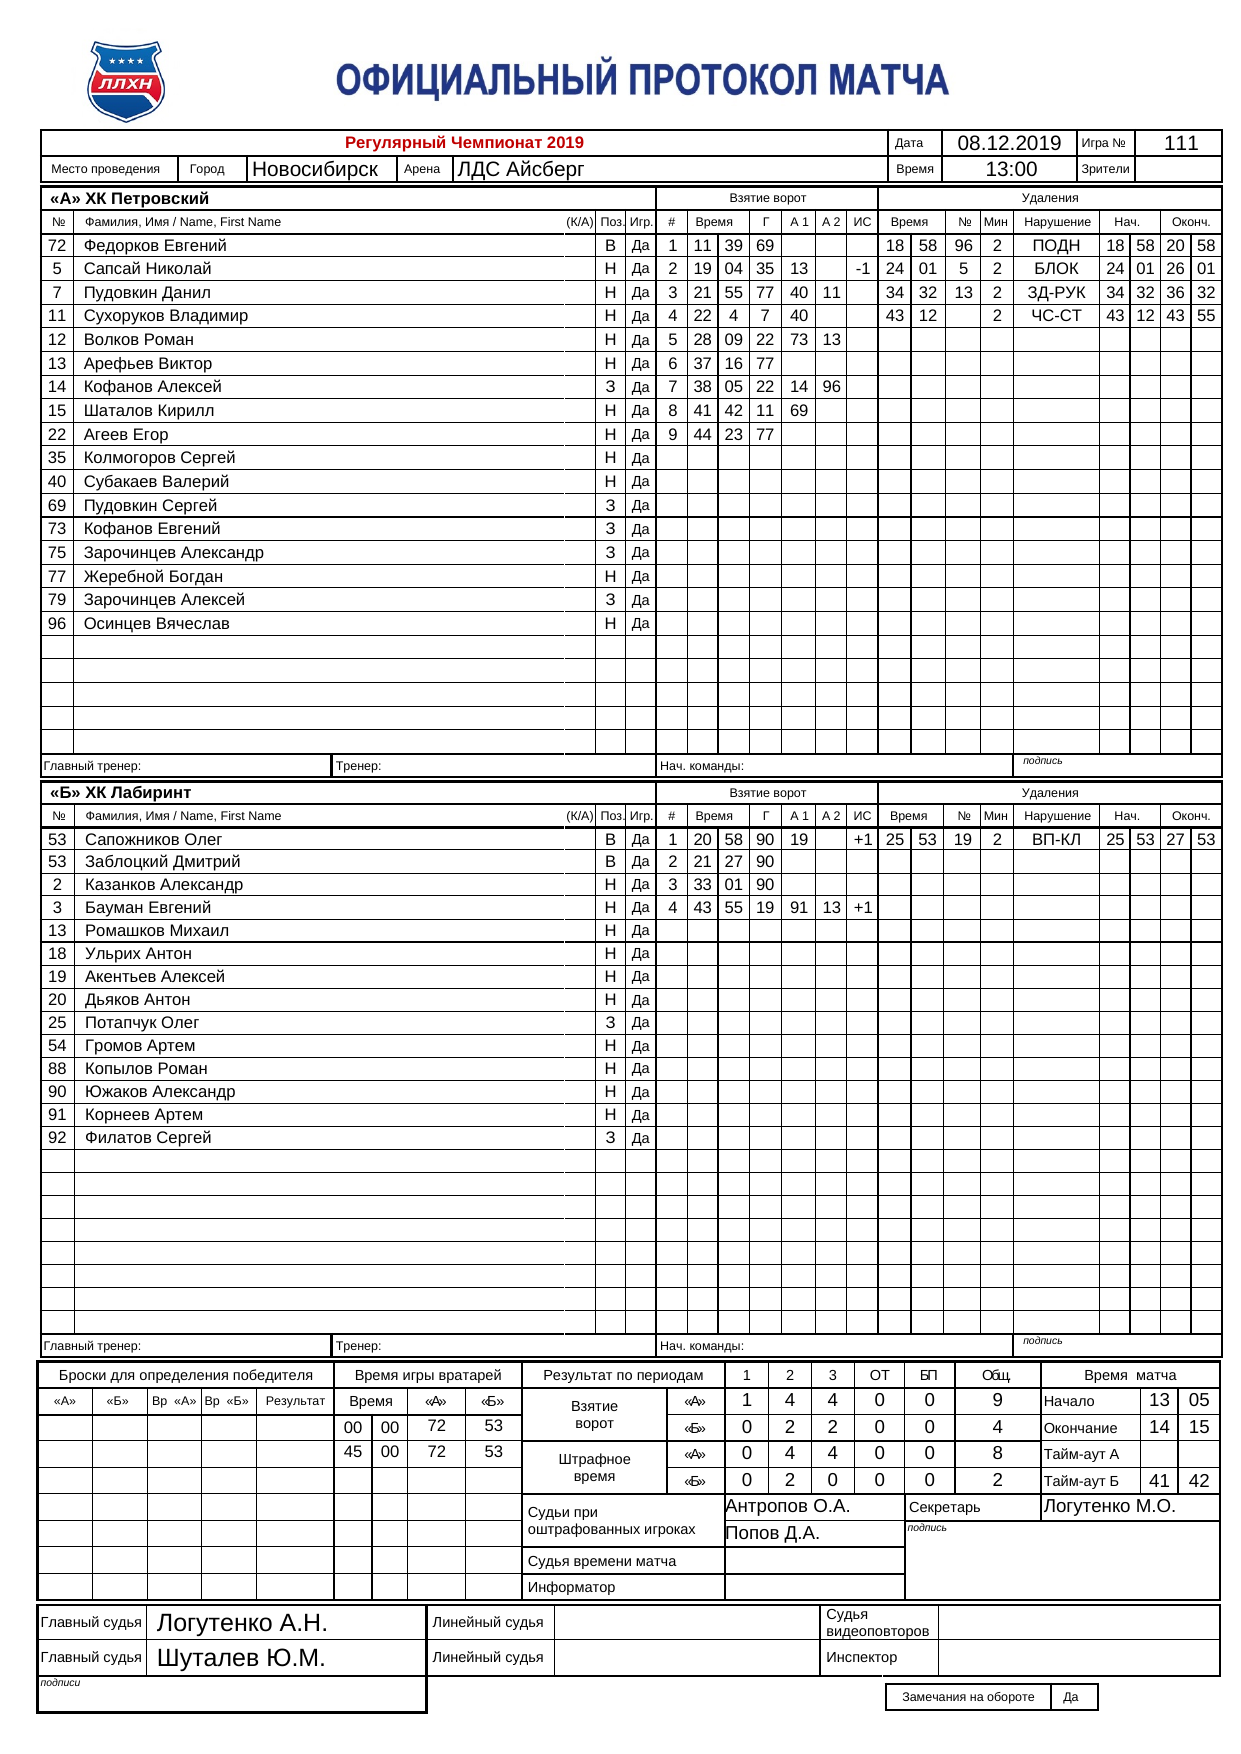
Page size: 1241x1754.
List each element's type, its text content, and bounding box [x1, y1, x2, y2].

table_cell [565, 1219, 595, 1241]
table_cell 5 [42, 257, 73, 280]
table_cell [879, 328, 910, 351]
table_cell 4 [812, 1389, 854, 1413]
table_cell А 2 [816, 211, 846, 233]
table_header Взятие ворот [657, 783, 877, 803]
table_cell [912, 494, 945, 516]
table_cell [1161, 707, 1190, 729]
table_cell [816, 235, 846, 256]
table_cell 0 [726, 1442, 768, 1467]
table_cell [1131, 494, 1160, 516]
table_cell А 2 [816, 805, 846, 826]
table_cell [1100, 966, 1129, 987]
table_cell 77 [750, 281, 781, 303]
table_cell [565, 541, 595, 564]
table_cell [1014, 1265, 1099, 1287]
table_cell [148, 1547, 201, 1573]
table_cell [688, 1012, 717, 1033]
table_cell [1131, 588, 1160, 611]
table_cell Да [626, 423, 655, 445]
table_cell Фамилия, Имя / Name, First Name [75, 805, 565, 826]
table_cell Штрафное время [523, 1442, 666, 1493]
table_cell [688, 541, 717, 564]
table_cell [565, 1311, 595, 1333]
table_cell [944, 1311, 980, 1333]
table_cell 4 [769, 1389, 811, 1413]
table_cell 53 [1192, 829, 1221, 849]
table_cell [816, 257, 846, 280]
table_cell [981, 494, 1013, 516]
table_cell 0 [726, 1415, 768, 1440]
table_cell Время [889, 157, 941, 181]
table_cell [335, 1468, 371, 1493]
table_cell [1161, 874, 1190, 895]
table_cell [688, 1081, 717, 1103]
table_cell [1161, 1150, 1190, 1172]
table_cell [750, 612, 781, 634]
table_cell [1014, 896, 1099, 918]
table_cell [688, 1242, 717, 1264]
table_cell Н [596, 305, 625, 327]
table_cell [335, 1547, 371, 1573]
table_cell 13:00 [943, 157, 1076, 181]
table_cell [688, 707, 717, 729]
table_cell [565, 565, 595, 587]
table_cell [1100, 1104, 1129, 1126]
table_cell 55 [1192, 305, 1221, 327]
table_cell З [596, 588, 625, 611]
table_cell [944, 1196, 980, 1218]
table_cell [1100, 565, 1129, 587]
table_cell [944, 943, 980, 964]
table_cell Н [596, 565, 625, 587]
table_cell [565, 920, 595, 941]
table_cell [408, 1494, 465, 1520]
table_cell Нач. [1100, 805, 1160, 826]
table_cell [847, 730, 877, 753]
table_cell [688, 1104, 717, 1126]
table_cell [750, 1311, 781, 1333]
table_cell Н [596, 257, 625, 280]
table_cell [750, 966, 781, 987]
table_cell [1014, 328, 1099, 351]
table_cell [657, 1242, 687, 1264]
table_cell [750, 1058, 781, 1079]
table_cell [1161, 612, 1190, 634]
table_cell [981, 328, 1013, 351]
table_cell Да [626, 281, 655, 303]
table_cell [1192, 730, 1221, 753]
table_cell [1161, 1012, 1190, 1033]
table_cell [626, 1173, 655, 1195]
table_cell [408, 1468, 465, 1493]
table_cell Да [626, 920, 655, 941]
table_cell 21 [688, 281, 717, 303]
table_cell [657, 943, 687, 964]
table_cell [719, 943, 749, 964]
table_cell [1161, 518, 1190, 540]
table_cell [981, 874, 1013, 895]
table_cell [847, 423, 877, 445]
table_cell [565, 446, 595, 469]
table_cell [750, 518, 781, 540]
table_cell 69 [782, 399, 815, 422]
table_cell [944, 1288, 980, 1310]
table_cell Да [626, 541, 655, 564]
table_cell [1131, 565, 1160, 587]
table_cell Да [626, 565, 655, 587]
table_cell подписи [39, 1677, 425, 1711]
table_cell 91 [42, 1104, 74, 1126]
table_cell [944, 1127, 980, 1149]
table_cell [1131, 1242, 1160, 1264]
table_cell [1192, 966, 1221, 987]
table_cell [750, 1219, 781, 1241]
table_cell 11 [816, 281, 846, 303]
table_cell [688, 1311, 717, 1333]
table_cell З [596, 518, 625, 540]
table_cell 01 [1192, 257, 1221, 280]
table_cell Пудовкин Сергей [74, 494, 564, 516]
table_cell [596, 1219, 625, 1241]
table_cell [148, 1441, 201, 1467]
table_cell [912, 1127, 943, 1149]
table_cell Да [626, 1035, 655, 1057]
table_cell [912, 1219, 943, 1241]
table_cell 42 [1179, 1468, 1219, 1493]
table_cell [148, 1521, 201, 1546]
table_cell [847, 235, 877, 256]
table_cell [688, 1219, 717, 1241]
table_cell [912, 1035, 943, 1057]
table_cell [626, 1242, 655, 1264]
table_cell [879, 1127, 910, 1149]
table_cell З [596, 494, 625, 516]
table_cell [1192, 1012, 1221, 1033]
table_cell [1100, 612, 1129, 634]
table_cell [1100, 874, 1129, 895]
table_cell З [596, 541, 625, 564]
table_cell [565, 1242, 595, 1264]
table_cell [657, 612, 687, 634]
table_cell [847, 966, 877, 987]
table_cell [782, 612, 815, 634]
table_cell Логутенко М.О. [1042, 1495, 1219, 1520]
table_cell [202, 1547, 256, 1573]
table_cell [719, 494, 749, 516]
table_cell [912, 446, 945, 469]
table_cell [719, 730, 749, 753]
table_cell [1100, 352, 1129, 374]
table_cell [1161, 1196, 1190, 1218]
table_cell [944, 896, 980, 918]
table_cell [981, 636, 1013, 658]
table_cell [912, 518, 945, 540]
table_cell 73 [782, 328, 815, 351]
table_cell [1131, 1012, 1160, 1033]
table_cell 18 [1100, 235, 1129, 256]
table_cell [466, 1494, 521, 1520]
table_cell [42, 1196, 74, 1218]
table_cell [816, 636, 846, 658]
table_cell [847, 494, 877, 516]
table_cell З [596, 376, 625, 398]
table_cell [1014, 1081, 1099, 1103]
table_cell [657, 446, 687, 469]
table_cell Мин [981, 211, 1013, 233]
table_cell [1131, 1081, 1160, 1103]
table_cell подпись [1014, 755, 1221, 776]
table_cell [39, 1521, 92, 1546]
table_cell [912, 541, 945, 564]
table_cell 40 [782, 281, 815, 303]
table_cell [847, 1288, 877, 1310]
table_cell [257, 1416, 333, 1440]
table_cell 5 [946, 257, 980, 280]
table_cell 0 [905, 1389, 954, 1413]
table_cell Да [626, 1127, 655, 1149]
table_cell Южаков Александр [75, 1081, 564, 1103]
table_cell [596, 1173, 625, 1195]
table_cell [688, 1173, 717, 1195]
table_cell [719, 989, 749, 1011]
table_cell [1014, 1150, 1099, 1172]
table_cell [879, 1265, 910, 1287]
table_cell 0 [855, 1468, 904, 1493]
table_header Общ. [956, 1363, 1040, 1387]
table_cell Судьи при оштрафованных игроках [523, 1495, 724, 1546]
table_cell 34 [879, 281, 910, 303]
table_cell [257, 1521, 333, 1546]
table_cell [657, 1311, 687, 1333]
table_cell № [42, 211, 73, 233]
table_cell Судья времени матча [523, 1548, 724, 1573]
table_cell [1192, 612, 1221, 634]
table_cell [816, 1265, 846, 1287]
table_cell [879, 1081, 910, 1103]
table_cell [847, 920, 877, 941]
table_cell [1100, 1219, 1129, 1241]
table_cell 12 [1131, 305, 1160, 327]
table_cell [1014, 707, 1099, 729]
table_cell [981, 1058, 1013, 1079]
table_cell 6 [657, 352, 687, 374]
table_cell [596, 659, 625, 682]
table_cell [1100, 541, 1129, 564]
table_cell [946, 494, 980, 516]
table_cell [202, 1574, 256, 1599]
table_cell Оконч. [1161, 805, 1221, 826]
table_cell [1192, 850, 1221, 872]
table_cell [879, 423, 910, 445]
table_cell [782, 1311, 815, 1333]
table_cell [1014, 1012, 1099, 1033]
table_cell [373, 1468, 407, 1493]
table_cell [42, 659, 73, 682]
table_cell [565, 281, 595, 303]
table_cell 13 [42, 920, 74, 941]
table_cell [1192, 588, 1221, 611]
table_cell [335, 1574, 371, 1599]
table_cell 96 [946, 235, 980, 256]
table_cell Город [179, 157, 246, 181]
table_cell [657, 683, 687, 706]
table_cell [719, 588, 749, 611]
table_cell [981, 612, 1013, 634]
table_header Да [1052, 1685, 1097, 1709]
table_cell [816, 874, 846, 895]
table_cell 5 [657, 328, 687, 351]
table_cell [257, 1441, 333, 1467]
table_cell 3 [42, 896, 74, 918]
table_cell [847, 874, 877, 895]
table_cell [565, 494, 595, 516]
table_cell [1014, 850, 1099, 872]
table_cell [879, 707, 910, 729]
table_cell [565, 707, 595, 729]
table_cell [944, 1058, 980, 1079]
table_cell 2 [981, 235, 1013, 256]
table_cell 20 [688, 829, 717, 849]
table_cell [75, 1173, 564, 1195]
table_cell [1161, 1104, 1190, 1126]
table_cell [657, 1288, 687, 1310]
table_cell [816, 1311, 846, 1333]
table_cell [565, 1265, 595, 1287]
table_cell 55 [719, 896, 749, 918]
table_cell [1131, 943, 1160, 964]
table_cell Ульрих Антон [75, 943, 564, 964]
table_cell 05 [719, 376, 749, 398]
table_cell [719, 1288, 749, 1310]
table_cell [1161, 470, 1190, 493]
table_cell [912, 659, 945, 682]
table_cell [1179, 1441, 1219, 1467]
table_cell [148, 1494, 201, 1520]
table_cell [75, 1288, 564, 1310]
table_cell [816, 423, 846, 445]
table_cell [750, 588, 781, 611]
table_cell Да [626, 1104, 655, 1126]
table_cell Нач. команды: [657, 1335, 1012, 1356]
table_cell [782, 920, 815, 941]
table_cell [688, 588, 717, 611]
table_cell [1192, 683, 1221, 706]
table_cell [847, 1035, 877, 1057]
table_cell [565, 305, 595, 327]
table_cell 2 [42, 874, 74, 895]
table_cell [596, 730, 625, 753]
table_cell [847, 1265, 877, 1287]
table_cell [879, 541, 910, 564]
table_cell Волков Роман [74, 328, 564, 351]
table_cell [944, 874, 980, 895]
table_cell [565, 588, 595, 611]
table_cell [719, 707, 749, 729]
table_cell [39, 1416, 92, 1440]
table_cell [782, 850, 815, 872]
table_cell [816, 683, 846, 706]
table_cell [816, 707, 846, 729]
table_cell [1100, 1150, 1129, 1172]
table_cell [719, 1265, 749, 1287]
table_cell [688, 1288, 717, 1310]
table_cell [782, 1173, 815, 1195]
table_cell [912, 1104, 943, 1126]
table_cell 20 [42, 989, 74, 1011]
table_cell Время [688, 805, 749, 826]
table_cell [750, 446, 781, 469]
table_cell [946, 683, 980, 706]
table_cell 7 [750, 305, 781, 327]
table_cell [816, 1242, 846, 1264]
table_cell [719, 470, 749, 493]
table_cell 58 [719, 829, 749, 849]
table_cell [847, 1012, 877, 1033]
table_cell 16 [719, 352, 749, 374]
table_cell подпись [906, 1522, 1219, 1599]
table_cell [1100, 943, 1129, 964]
table_cell В [596, 850, 625, 872]
table_cell [657, 470, 687, 493]
table_cell [1100, 1012, 1129, 1033]
table_cell А 1 [782, 211, 815, 233]
table_cell Субакаев Валерий [74, 470, 564, 493]
table_cell [879, 874, 910, 895]
table_cell [816, 399, 846, 422]
table_cell [1014, 1242, 1099, 1264]
table_cell [944, 989, 980, 1011]
table_cell [912, 1242, 943, 1264]
table_cell 58 [1131, 235, 1160, 256]
table_cell Да [626, 446, 655, 469]
table_cell [1161, 943, 1190, 964]
table_cell [816, 966, 846, 987]
table_cell 0 [855, 1415, 904, 1440]
table_cell [1100, 920, 1129, 941]
table_cell -1 [847, 257, 877, 280]
table_cell [879, 943, 910, 964]
table_cell [42, 1173, 74, 1195]
table_cell [373, 1521, 407, 1546]
table_cell [981, 1104, 1013, 1126]
table_cell [565, 829, 595, 849]
table_cell [565, 659, 595, 682]
table_cell [257, 1494, 333, 1520]
table_cell Да [626, 257, 655, 280]
table_cell [1161, 565, 1190, 587]
table_cell [688, 494, 717, 516]
table_cell [782, 989, 815, 1011]
table_cell [816, 1104, 846, 1126]
table_cell [750, 730, 781, 753]
table_cell [847, 943, 877, 964]
table_cell [981, 352, 1013, 374]
table_cell [847, 588, 877, 611]
table_cell [75, 1196, 564, 1218]
table_cell [750, 659, 781, 682]
table_cell [981, 1081, 1013, 1103]
table_cell [373, 1494, 407, 1520]
table_cell [981, 1196, 1013, 1218]
table_cell [782, 352, 815, 374]
table_cell [1100, 636, 1129, 658]
table_cell Дьяков Антон [75, 989, 564, 1011]
table_cell (К/А) [565, 211, 595, 233]
table_cell [1192, 1311, 1221, 1333]
table_cell [719, 1196, 749, 1218]
table_cell [466, 1547, 521, 1573]
table_cell [782, 966, 815, 987]
table_cell 38 [688, 376, 717, 398]
table_cell 00 [335, 1416, 371, 1440]
table_cell Н [596, 874, 625, 895]
table_cell [39, 1574, 92, 1599]
table_cell [1100, 470, 1129, 493]
table_cell [816, 850, 846, 872]
table_cell [912, 1150, 943, 1172]
table_cell Н [596, 989, 625, 1011]
table_cell [879, 1012, 910, 1033]
table_cell [946, 588, 980, 611]
table_cell [981, 943, 1013, 964]
table_cell [816, 612, 846, 634]
table_cell [428, 1677, 882, 1711]
table_cell [750, 470, 781, 493]
table_cell [750, 1265, 781, 1287]
table_cell [879, 1035, 910, 1057]
table_cell [847, 1311, 877, 1333]
table_cell [847, 989, 877, 1011]
table_cell [847, 352, 877, 374]
table_cell Да [626, 588, 655, 611]
table_cell [912, 588, 945, 611]
table_cell [879, 1242, 910, 1264]
table_cell Время [879, 805, 943, 826]
table_cell [657, 1012, 687, 1033]
table_cell [565, 1012, 595, 1033]
table_cell Мин [981, 805, 1013, 826]
table_cell Н [596, 352, 625, 374]
table_cell [719, 966, 749, 987]
table_cell [1161, 1288, 1190, 1310]
table_cell [944, 1150, 980, 1172]
table_header «А» ХК Петровский [42, 188, 655, 209]
table_cell [782, 588, 815, 611]
table_cell [719, 1127, 749, 1149]
table_cell [1161, 1127, 1190, 1149]
table_cell [816, 565, 846, 587]
table_cell [1192, 1104, 1221, 1126]
table_cell Да [626, 235, 655, 256]
table_cell [782, 1265, 815, 1287]
table_cell [782, 1081, 815, 1103]
table_cell [1100, 328, 1129, 351]
table_cell [1100, 518, 1129, 540]
table_cell [719, 612, 749, 634]
table_cell Антропов О.А. [726, 1495, 904, 1520]
table_cell [148, 1416, 201, 1440]
table_cell [74, 636, 564, 658]
table_cell Да [626, 399, 655, 422]
table_cell Время [688, 211, 749, 233]
table_cell 01 [719, 874, 749, 895]
table_cell [1131, 989, 1160, 1011]
table_cell Новосибирск [248, 157, 396, 181]
table_cell [944, 1242, 980, 1264]
table_cell Зарочинцев Александр [74, 541, 564, 564]
table_cell В [596, 235, 625, 256]
table_cell Н [596, 328, 625, 351]
table_cell Громов Артем [75, 1035, 564, 1057]
table_cell [750, 1242, 781, 1264]
table_cell [657, 730, 687, 753]
table_cell подпись [1014, 1335, 1221, 1356]
table_cell [42, 636, 73, 658]
table_cell Н [596, 446, 625, 469]
table_cell [847, 1242, 877, 1264]
table_cell [847, 305, 877, 327]
table_cell [912, 989, 943, 1011]
table_cell [981, 1311, 1013, 1333]
table_cell 15 [1179, 1415, 1219, 1440]
table_cell [782, 1242, 815, 1264]
table_cell Сапсай Николай [74, 257, 564, 280]
table_cell 13 [816, 896, 846, 918]
table_cell [565, 257, 595, 280]
table_cell [912, 1265, 943, 1287]
table_cell [1131, 1265, 1160, 1287]
table_cell [373, 1574, 407, 1599]
table_cell Н [596, 1035, 625, 1057]
table_cell [1100, 399, 1129, 422]
table_cell [782, 730, 815, 753]
table_cell Да [626, 896, 655, 918]
table_cell [596, 636, 625, 658]
table_cell 90 [750, 874, 781, 895]
table_cell [750, 1081, 781, 1103]
table_cell [688, 1058, 717, 1079]
table_cell 53 [466, 1441, 521, 1467]
table_cell 43 [879, 305, 910, 327]
table_cell [981, 541, 1013, 564]
table_cell Да [626, 305, 655, 327]
table_cell [816, 1173, 846, 1195]
table_cell [939, 1640, 1219, 1675]
table_cell [688, 518, 717, 540]
table_cell [1192, 874, 1221, 895]
table_cell 21 [688, 850, 717, 872]
table_cell 0 [905, 1415, 954, 1440]
table_cell [1131, 1035, 1160, 1057]
table_header 3 [812, 1363, 854, 1387]
table_cell [1161, 659, 1190, 682]
table_cell [1131, 1173, 1160, 1195]
table_cell [565, 683, 595, 706]
table_cell Казанков Александр [75, 874, 564, 895]
table_cell [1100, 707, 1129, 729]
table_cell Начало [1042, 1389, 1140, 1413]
table_cell 28 [688, 328, 717, 351]
table_cell [750, 494, 781, 516]
table_cell [946, 305, 980, 327]
table_cell 25 [879, 829, 910, 849]
table_header Удаления [879, 783, 1221, 803]
table_header Дата [889, 131, 941, 155]
table_cell [883, 1677, 1220, 1681]
table_cell 2 [981, 281, 1013, 303]
table_cell Тайм-аут Б [1042, 1468, 1140, 1493]
table_cell [726, 1548, 904, 1573]
table_cell [981, 470, 1013, 493]
table_cell [944, 1219, 980, 1241]
table_cell Взятие ворот [523, 1389, 666, 1440]
table_cell [981, 966, 1013, 987]
table_cell [847, 399, 877, 422]
table_cell [1192, 352, 1221, 374]
table_cell [1131, 399, 1160, 422]
table_cell [879, 470, 910, 493]
table_cell [1131, 636, 1160, 658]
table_cell [719, 1012, 749, 1033]
table_cell [688, 920, 717, 941]
table_cell [782, 423, 815, 445]
table_cell 72 [42, 235, 73, 256]
table_cell [565, 518, 595, 540]
table_cell 92 [42, 1127, 74, 1149]
table_cell [750, 1288, 781, 1310]
table_cell [1161, 920, 1190, 941]
table_cell [688, 683, 717, 706]
table_cell [782, 1288, 815, 1310]
table_cell [782, 1104, 815, 1126]
table_cell [1014, 659, 1099, 682]
table_cell [565, 1173, 595, 1195]
table_cell [1100, 1035, 1129, 1057]
table_cell [981, 1127, 1013, 1149]
table_header 1 [726, 1363, 768, 1387]
table_cell Окончание [1042, 1415, 1140, 1440]
table_cell 43 [1100, 305, 1129, 327]
table_cell [1014, 1173, 1099, 1195]
table_cell 22 [42, 423, 73, 445]
table_cell Арефьев Виктор [74, 352, 564, 374]
table_cell [944, 1104, 980, 1126]
table_cell [148, 1468, 201, 1493]
table_cell [1161, 989, 1190, 1011]
table_cell [750, 541, 781, 564]
table_cell Да [626, 494, 655, 516]
table_cell Арена [398, 157, 452, 181]
table_cell [912, 874, 943, 895]
table_cell Н [596, 470, 625, 493]
table_cell [408, 1547, 465, 1573]
table_cell [816, 1196, 846, 1218]
table_cell [1131, 352, 1160, 374]
table_cell [1100, 446, 1129, 469]
table_cell [782, 1012, 815, 1033]
table_cell Линейный судья [428, 1606, 554, 1639]
table_cell [1131, 896, 1160, 918]
table_cell 40 [42, 470, 73, 493]
table_cell [944, 1265, 980, 1287]
table_cell Ромашков Михаил [75, 920, 564, 941]
table_cell [816, 1219, 846, 1241]
table_cell [816, 1288, 846, 1310]
table_cell [1100, 659, 1129, 682]
table_cell [1161, 352, 1190, 374]
table_cell [1100, 989, 1129, 1011]
table_cell [750, 1150, 781, 1172]
table_cell [1100, 423, 1129, 445]
table_cell «Б » [466, 1389, 521, 1413]
table_cell 00 [373, 1441, 407, 1467]
table_cell «А» [668, 1442, 724, 1467]
table_cell [782, 659, 815, 682]
table_cell [596, 1288, 625, 1310]
table_cell 96 [42, 612, 73, 634]
table_cell 34 [1100, 281, 1129, 303]
table_cell [816, 352, 846, 374]
table_cell [1161, 850, 1190, 872]
table_cell Место проведения [42, 157, 177, 181]
table_cell [202, 1468, 256, 1493]
table_cell [879, 1104, 910, 1126]
table_cell 18 [42, 943, 74, 964]
table_cell [626, 1150, 655, 1172]
table_cell [981, 518, 1013, 540]
table_cell Шуталев Ю.М. [147, 1640, 425, 1675]
table_cell [1131, 850, 1160, 872]
table_cell [657, 565, 687, 587]
table_cell [373, 1547, 407, 1573]
table_cell З [596, 1012, 625, 1033]
table_cell Поз. [596, 805, 625, 826]
table_cell [782, 565, 815, 587]
table_cell [1131, 920, 1160, 941]
table_cell [1100, 730, 1129, 753]
table_cell 22 [750, 328, 781, 351]
table_cell Игр. [626, 211, 655, 233]
table_cell 9 [956, 1389, 1040, 1413]
table_cell [750, 707, 781, 729]
table_header ОТ [855, 1363, 904, 1387]
table_cell 0 [726, 1468, 768, 1493]
table_cell [1192, 659, 1221, 682]
table_cell [688, 1150, 717, 1172]
table_cell [688, 470, 717, 493]
table_cell Да [626, 518, 655, 540]
table_cell [816, 588, 846, 611]
table_cell 11 [688, 235, 717, 256]
table_cell «Б» [668, 1415, 724, 1440]
table_cell Н [596, 1104, 625, 1126]
table_cell [981, 565, 1013, 587]
table_cell 8 [956, 1442, 1040, 1467]
table_cell [565, 376, 595, 398]
table_cell [847, 850, 877, 872]
table_cell [750, 1196, 781, 1218]
table_cell [726, 1575, 904, 1599]
table_header Время игры вратарей [335, 1363, 521, 1387]
table_cell [565, 328, 595, 351]
table_cell [1100, 1311, 1129, 1333]
table_cell 2 [981, 305, 1013, 327]
table_cell 2 [769, 1468, 811, 1493]
table_cell [42, 683, 73, 706]
table_cell Да [626, 1012, 655, 1033]
table_cell [596, 1196, 625, 1218]
table_cell [719, 1173, 749, 1195]
table_cell [981, 1150, 1013, 1172]
table_cell [847, 328, 877, 351]
table_cell [1192, 494, 1221, 516]
table_cell Фамилия, Имя / Name, First Name [74, 211, 565, 233]
table_cell [257, 1547, 333, 1573]
table_cell Поз. [596, 211, 625, 233]
table_cell [1014, 874, 1099, 895]
table_cell Игр. [626, 805, 655, 826]
table_cell [1131, 683, 1160, 706]
table_cell [1014, 1219, 1099, 1241]
table_cell ЛДС Айсберг [454, 157, 887, 181]
table_cell 42 [719, 399, 749, 422]
table_cell [626, 1265, 655, 1287]
table_cell Агеев Егор [74, 423, 564, 445]
table_cell [912, 376, 945, 398]
table_cell Федорков Евгений [74, 235, 564, 256]
table_cell 12 [912, 305, 945, 327]
table_cell [750, 943, 781, 964]
table_cell [1161, 730, 1190, 753]
table_cell [912, 896, 943, 918]
table_cell [782, 446, 815, 469]
table_cell «А» [39, 1389, 92, 1413]
table_cell [782, 943, 815, 964]
table_cell 14 [42, 376, 73, 398]
table_cell 36 [1161, 281, 1190, 303]
table_cell [1100, 1196, 1129, 1218]
table_cell [1192, 518, 1221, 540]
table_cell [565, 1196, 595, 1218]
table_header Регулярный Чемпионат 2019 [42, 131, 887, 155]
table_cell [657, 588, 687, 611]
table_cell [1131, 1058, 1160, 1079]
table_cell [719, 541, 749, 564]
table_cell [688, 1265, 717, 1287]
table_cell Нач. [1100, 211, 1160, 233]
table_cell [1192, 1196, 1221, 1218]
table_cell 19 [944, 829, 980, 849]
table_cell [847, 565, 877, 587]
table_cell [750, 1173, 781, 1195]
table_cell [981, 989, 1013, 1011]
table_cell [816, 1127, 846, 1149]
table_cell [688, 446, 717, 469]
table_header Броски для определения победителя [39, 1363, 333, 1387]
table_cell [847, 281, 877, 303]
table_cell [946, 541, 980, 564]
table_cell [657, 1196, 687, 1218]
table_cell 53 [42, 850, 74, 872]
table_cell [626, 1311, 655, 1333]
table_cell 4 [657, 896, 687, 918]
table_cell Копылов Роман [75, 1058, 564, 1079]
table_cell 1 [726, 1389, 768, 1413]
table_cell [657, 1173, 687, 1195]
table_cell [719, 636, 749, 658]
table_cell Н [596, 399, 625, 422]
table_cell 90 [42, 1081, 74, 1103]
table_cell [847, 470, 877, 493]
table_cell [1014, 989, 1099, 1011]
table_cell [750, 565, 781, 587]
table_cell [93, 1416, 147, 1440]
table_cell [847, 541, 877, 564]
table_cell [1014, 541, 1099, 564]
table_cell [782, 636, 815, 658]
table_cell [1131, 1311, 1160, 1333]
table_cell [981, 659, 1013, 682]
table_cell 79 [42, 588, 73, 611]
table_cell [816, 1150, 846, 1172]
table_cell [816, 920, 846, 941]
table_cell [657, 636, 687, 658]
table_cell [750, 1104, 781, 1126]
table_cell 20 [1161, 235, 1190, 256]
table_cell № [42, 805, 74, 826]
table_cell [75, 1150, 564, 1172]
table_cell 77 [750, 423, 781, 445]
table_cell А 1 [782, 805, 815, 826]
table_cell [750, 1012, 781, 1033]
table_cell [912, 1173, 943, 1195]
table_cell [981, 850, 1013, 872]
table_cell [1161, 1058, 1190, 1079]
table_cell 88 [42, 1058, 74, 1079]
table_cell Н [596, 1058, 625, 1079]
table_cell [1014, 1035, 1099, 1057]
table_cell [1131, 612, 1160, 634]
table_cell Г [750, 805, 781, 826]
table_cell [1100, 1242, 1129, 1264]
table_cell Пудовкин Данил [74, 281, 564, 303]
table_cell [75, 1311, 564, 1333]
table_cell [148, 1574, 201, 1599]
table_cell [657, 707, 687, 729]
table_cell [912, 1081, 943, 1103]
table_cell [657, 1265, 687, 1287]
table_cell [782, 1219, 815, 1241]
table_cell [912, 683, 945, 706]
table_cell Потапчук Олег [75, 1012, 564, 1033]
table_cell [1014, 1311, 1099, 1333]
table_cell [1014, 1058, 1099, 1079]
table_cell [1192, 920, 1221, 941]
table_cell [1100, 1081, 1129, 1103]
table_cell ИС [847, 211, 877, 233]
table_cell 0 [855, 1442, 904, 1467]
table_cell [93, 1547, 147, 1573]
table_cell 14 [1141, 1415, 1177, 1440]
table_cell +1 [847, 829, 877, 849]
table_cell [1131, 518, 1160, 540]
table_cell [1100, 376, 1129, 398]
table_cell [1192, 376, 1221, 398]
table_cell [912, 328, 945, 351]
table_cell [1161, 1035, 1190, 1057]
table_cell Сапожников Олег [75, 829, 564, 849]
table_cell [981, 1173, 1013, 1195]
table_cell [657, 1150, 687, 1172]
table_cell [596, 1150, 625, 1172]
table_cell [688, 730, 717, 753]
table_cell +1 [847, 896, 877, 918]
table_cell Инспектор [821, 1640, 938, 1675]
table_cell [719, 920, 749, 941]
table_cell Нарушение [1014, 805, 1099, 826]
table_cell [1161, 1219, 1190, 1241]
table_cell [1131, 470, 1160, 493]
table_cell 43 [688, 896, 717, 918]
table_cell [1131, 328, 1160, 351]
table_cell «А» [408, 1389, 465, 1413]
table_cell [912, 1288, 943, 1310]
table_cell 41 [1141, 1468, 1177, 1493]
table_cell Время [879, 211, 945, 233]
table_cell [847, 1196, 877, 1218]
table_cell Вр «Б» [202, 1389, 256, 1413]
table_cell 00 [373, 1416, 407, 1440]
table_cell ВП-КЛ [1014, 829, 1099, 849]
table_cell [981, 1219, 1013, 1241]
table_cell [42, 707, 73, 729]
table_cell Да [626, 376, 655, 398]
table_cell [626, 636, 655, 658]
table_cell [202, 1521, 256, 1546]
table_cell 2 [812, 1415, 854, 1440]
table_cell 40 [782, 305, 815, 327]
table_cell [596, 1242, 625, 1264]
table_cell [879, 1058, 910, 1079]
table_cell [981, 423, 1013, 445]
table_cell Тайм-аут А [1042, 1441, 1140, 1467]
table_cell [39, 1547, 92, 1573]
table_cell [847, 1081, 877, 1103]
table_cell Главный судья [39, 1606, 146, 1639]
table_cell 4 [657, 305, 687, 327]
table_cell [1192, 328, 1221, 351]
table_cell 15 [42, 399, 73, 422]
table_cell [39, 1441, 92, 1467]
table_cell [565, 399, 595, 422]
table_cell [912, 1196, 943, 1218]
table_cell [946, 730, 980, 753]
table_cell [719, 659, 749, 682]
table_cell [847, 1219, 877, 1241]
table_cell [912, 636, 945, 658]
table_cell [1014, 1288, 1099, 1310]
table_cell [879, 920, 910, 941]
table_cell [879, 399, 910, 422]
table_cell Зарочинцев Алексей [74, 588, 564, 611]
table_cell [1131, 1288, 1160, 1310]
table_cell [946, 659, 980, 682]
table_cell Да [626, 829, 655, 849]
table_cell 11 [42, 305, 73, 327]
table_cell [879, 352, 910, 374]
table_cell # [657, 211, 687, 233]
table_cell 55 [719, 281, 749, 303]
table_cell [42, 1265, 74, 1287]
table_cell [257, 1574, 333, 1599]
table_cell [93, 1441, 147, 1467]
table_cell [1192, 989, 1221, 1011]
table_cell [657, 494, 687, 516]
table_cell [565, 235, 595, 256]
table_cell [912, 850, 943, 872]
table_header «Б» ХК Лабиринт [42, 783, 655, 803]
table_cell [981, 707, 1013, 729]
table_cell [879, 989, 910, 1011]
table_cell [1100, 1127, 1129, 1149]
table_cell [1131, 446, 1160, 469]
table_cell 04 [719, 257, 749, 280]
table_cell [565, 1035, 595, 1057]
table_cell [1131, 541, 1160, 564]
table_cell [1014, 636, 1099, 658]
table_cell 11 [750, 399, 781, 422]
table_cell [912, 943, 943, 964]
table_cell 7 [657, 376, 687, 398]
table_cell [1100, 1173, 1129, 1195]
table_cell [657, 920, 687, 941]
table_cell [565, 1058, 595, 1079]
table_cell [75, 1242, 564, 1264]
table_cell Н [596, 920, 625, 941]
table_cell 32 [1192, 281, 1221, 303]
table_cell [1161, 588, 1190, 611]
table_cell Н [596, 896, 625, 918]
table_cell Да [626, 850, 655, 872]
table_cell [688, 1196, 717, 1218]
table_cell [750, 1127, 781, 1149]
table_cell Н [596, 423, 625, 445]
table_cell [847, 376, 877, 398]
table_cell [1192, 896, 1221, 918]
table_cell [688, 966, 717, 987]
table_cell 72 [408, 1416, 465, 1440]
table_cell Нач. команды: [657, 755, 1012, 776]
table_cell [1014, 423, 1099, 445]
table_cell 0 [855, 1389, 904, 1413]
table_cell [657, 1104, 687, 1126]
table_cell [93, 1574, 147, 1599]
table_cell [782, 874, 815, 895]
table_cell [1161, 636, 1190, 658]
table_cell [719, 565, 749, 587]
table_cell [565, 989, 595, 1011]
table_cell 0 [905, 1442, 954, 1467]
table_cell Судья видеоповторов [821, 1606, 938, 1639]
table_cell [1141, 1441, 1177, 1467]
table_cell [1131, 1150, 1160, 1172]
table_cell [688, 659, 717, 682]
table_cell [912, 1012, 943, 1033]
table_cell [981, 1035, 1013, 1057]
table_cell Главный судья [39, 1640, 146, 1675]
table_cell Да [626, 352, 655, 374]
table_cell [1192, 943, 1221, 964]
table_cell [1161, 446, 1190, 469]
table_cell [42, 1288, 74, 1310]
table_cell [1136, 157, 1221, 181]
table_cell [688, 1035, 717, 1057]
table_cell [1192, 470, 1221, 493]
table_cell 2 [657, 850, 687, 872]
table_cell [565, 1127, 595, 1149]
table_cell [1161, 328, 1190, 351]
table_cell [74, 707, 564, 729]
table_cell [1192, 423, 1221, 445]
table_cell [1192, 565, 1221, 587]
table_cell 44 [688, 423, 717, 445]
table_cell [782, 707, 815, 729]
table_cell [946, 636, 980, 658]
table_cell [1192, 1035, 1221, 1057]
table_cell [782, 1127, 815, 1149]
table_cell [879, 966, 910, 987]
table_cell 91 [782, 896, 815, 918]
table_cell [1161, 376, 1190, 398]
table_cell [42, 730, 73, 753]
table_cell [1100, 1265, 1129, 1287]
table_cell Да [626, 989, 655, 1011]
table_cell [1131, 1196, 1160, 1218]
table_cell [1100, 683, 1129, 706]
table_cell [782, 1150, 815, 1172]
table_cell [565, 966, 595, 987]
table_cell 96 [816, 376, 846, 398]
table_cell [816, 518, 846, 540]
table_cell [847, 1104, 877, 1126]
table_cell [912, 920, 943, 941]
table_cell Вр «А» [148, 1389, 201, 1413]
table_cell 26 [1161, 257, 1190, 280]
table_cell [626, 683, 655, 706]
table_cell [1100, 896, 1129, 918]
table_cell 4 [956, 1415, 1040, 1440]
table_cell 25 [1100, 829, 1129, 849]
table_cell «Б» [93, 1389, 147, 1413]
table_cell Линейный судья [428, 1640, 554, 1675]
table_cell [912, 565, 945, 587]
table_cell [1161, 1265, 1190, 1287]
table_cell [93, 1521, 147, 1546]
table_cell 2 [657, 257, 687, 280]
table_cell [750, 1035, 781, 1057]
table_cell [657, 1127, 687, 1149]
table_cell 33 [688, 874, 717, 895]
table_cell [912, 352, 945, 374]
table_cell [565, 850, 595, 872]
table_cell 9 [657, 423, 687, 445]
table_cell [1014, 446, 1099, 469]
table_cell [750, 636, 781, 658]
table_cell [719, 683, 749, 706]
table_cell [946, 352, 980, 374]
table_cell 1 [657, 829, 687, 849]
table_cell Информатор [523, 1575, 724, 1599]
table_cell [1161, 399, 1190, 422]
table_cell [466, 1574, 521, 1599]
table_cell 1 [657, 235, 687, 256]
table_cell Тренер: [333, 755, 655, 776]
table_cell 53 [912, 829, 943, 849]
table_cell [879, 494, 910, 516]
table_cell [879, 588, 910, 611]
table_cell Осинцев Вячеслав [74, 612, 564, 634]
table_cell 53 [466, 1416, 521, 1440]
table_cell [912, 423, 945, 445]
table_cell [1161, 423, 1190, 445]
table_cell [657, 1219, 687, 1241]
table_cell 53 [42, 829, 74, 849]
table_cell [981, 896, 1013, 918]
table_cell [42, 1150, 74, 1172]
table_cell [981, 1242, 1013, 1264]
table_cell 54 [42, 1035, 74, 1057]
table_cell [626, 730, 655, 753]
table_cell [1100, 850, 1129, 872]
table_cell Бауман Евгений [75, 896, 564, 918]
table_cell [1161, 1173, 1190, 1195]
table_cell [408, 1521, 465, 1546]
table_cell [565, 1104, 595, 1126]
table_cell 35 [750, 257, 781, 280]
table_cell [981, 399, 1013, 422]
table_cell [688, 565, 717, 587]
table_cell [847, 636, 877, 658]
table_cell [879, 565, 910, 587]
table_cell [816, 446, 846, 469]
table_cell [1131, 659, 1160, 682]
table_cell [202, 1416, 256, 1440]
table_cell 19 [750, 896, 781, 918]
table_cell Зрители [1078, 157, 1134, 181]
table_cell [719, 1081, 749, 1103]
table_cell 43 [1161, 305, 1190, 327]
table_cell [750, 683, 781, 706]
table_cell Главный тренер: [42, 1335, 330, 1356]
table_cell [1014, 612, 1099, 634]
table_cell 19 [42, 966, 74, 987]
table_cell [626, 707, 655, 729]
table_cell [1161, 1081, 1190, 1103]
table_cell [816, 1058, 846, 1079]
table_cell [719, 1104, 749, 1126]
table_cell [944, 966, 980, 987]
table_cell 22 [750, 376, 781, 398]
table_cell [1100, 1058, 1129, 1079]
table_cell ПОДН [1014, 235, 1099, 256]
table_cell [657, 659, 687, 682]
table_cell [981, 730, 1013, 753]
table_cell [75, 1219, 564, 1241]
table_cell [879, 376, 910, 398]
table_cell [750, 989, 781, 1011]
table_cell [1131, 1219, 1160, 1241]
table_cell [1192, 1127, 1221, 1149]
table_cell 4 [769, 1442, 811, 1467]
table_cell 32 [912, 281, 945, 303]
table_cell Да [626, 966, 655, 987]
table_cell [42, 1219, 74, 1241]
table_cell Н [596, 966, 625, 987]
table_cell [879, 1311, 910, 1333]
table_cell 05 [1179, 1389, 1219, 1413]
table_cell [39, 1494, 92, 1520]
table_cell [879, 612, 910, 634]
table_cell Кофанов Алексей [74, 376, 564, 398]
table_cell [1014, 518, 1099, 540]
table_cell 13 [782, 257, 815, 280]
table_cell [1192, 446, 1221, 469]
table_cell [912, 707, 945, 729]
table_cell 13 [946, 281, 980, 303]
table_cell [42, 1242, 74, 1264]
table_cell [1131, 423, 1160, 445]
table_cell Сухоруков Владимир [74, 305, 564, 327]
table_cell [75, 1265, 564, 1287]
table_cell 4 [719, 305, 749, 327]
table_header 08.12.2019 [943, 131, 1076, 155]
table_cell [782, 1035, 815, 1057]
table_cell 8 [657, 399, 687, 422]
table_cell (К/А) [565, 805, 595, 826]
table_cell [1131, 730, 1160, 753]
table_cell [257, 1468, 333, 1493]
table_cell [1100, 494, 1129, 516]
table_cell [879, 1219, 910, 1241]
table_cell [1014, 943, 1099, 964]
table_cell [657, 1081, 687, 1103]
table_cell Да [626, 874, 655, 895]
table_header 111 [1136, 131, 1221, 155]
table_cell [657, 966, 687, 987]
table_cell 13 [816, 328, 846, 351]
table_cell 72 [408, 1441, 465, 1467]
table_header 2 [769, 1363, 811, 1387]
table_cell Заблоцкий Дмитрий [75, 850, 564, 872]
table_cell [816, 659, 846, 682]
table_cell [1131, 1104, 1160, 1126]
table_cell [565, 1288, 595, 1310]
table_cell [657, 1035, 687, 1057]
table_cell [93, 1494, 147, 1520]
table_cell 69 [750, 235, 781, 256]
table_cell ЗД-РУК [1014, 281, 1099, 303]
table_cell «А» [668, 1389, 724, 1413]
table_header Время матча [1042, 1363, 1219, 1387]
table_cell [944, 1081, 980, 1103]
table_header Удаления [879, 188, 1221, 209]
table_cell [335, 1521, 371, 1546]
table_cell Корнеев Артем [75, 1104, 564, 1126]
table_cell [939, 1606, 1219, 1639]
table_cell 53 [1131, 829, 1160, 849]
table_cell Кофанов Евгений [74, 518, 564, 540]
table_cell [782, 1058, 815, 1079]
table_cell [981, 1012, 1013, 1033]
table_cell [657, 989, 687, 1011]
table_cell Да [626, 1058, 655, 1079]
table_cell [946, 423, 980, 445]
table_cell [946, 328, 980, 351]
table_cell 41 [688, 399, 717, 422]
table_cell 39 [719, 235, 749, 256]
table_cell [912, 1058, 943, 1079]
table_cell 2 [956, 1468, 1040, 1493]
table_cell 2 [981, 829, 1013, 849]
table_cell В [596, 829, 625, 849]
table_cell [719, 1242, 749, 1264]
table_cell [719, 1219, 749, 1241]
table_cell [879, 896, 910, 918]
table_cell [816, 943, 846, 964]
table_cell [750, 920, 781, 941]
table_cell Главный тренер: [42, 755, 330, 776]
table_cell [719, 518, 749, 540]
table_cell [408, 1574, 465, 1599]
table_cell [782, 683, 815, 706]
table_cell [782, 541, 815, 564]
table_cell 09 [719, 328, 749, 351]
table_cell [202, 1494, 256, 1520]
table_cell [1192, 1242, 1221, 1264]
table_cell 58 [912, 235, 945, 256]
table_cell Да [626, 470, 655, 493]
table_cell [1192, 1081, 1221, 1103]
table_cell Акентьев Алексей [75, 966, 564, 987]
table_cell [74, 730, 564, 753]
table_cell Секретарь [906, 1495, 1040, 1520]
table_cell [1014, 399, 1099, 422]
table_cell [847, 446, 877, 469]
table_cell № [946, 211, 980, 233]
table_cell 23 [719, 423, 749, 445]
table_cell [565, 874, 595, 895]
table_cell 37 [688, 352, 717, 374]
table_cell [879, 636, 910, 658]
table_cell Филатов Сергей [75, 1127, 564, 1149]
table_cell [847, 1173, 877, 1195]
table_cell 25 [42, 1012, 74, 1033]
table_cell Н [596, 1081, 625, 1103]
table_cell [816, 470, 846, 493]
table_cell # [657, 805, 687, 826]
table_cell «Б» [668, 1468, 724, 1493]
table_cell [912, 730, 945, 753]
table_cell [944, 850, 980, 872]
table_cell Жеребной Богдан [74, 565, 564, 587]
table_cell [555, 1606, 819, 1639]
table_cell Логутенко А.Н. [147, 1606, 425, 1639]
table_cell [1161, 966, 1190, 987]
table_cell [688, 636, 717, 658]
table_cell Колмогоров Сергей [74, 446, 564, 469]
table_cell [1014, 966, 1099, 987]
table_cell [912, 1311, 943, 1333]
table_cell 32 [1131, 281, 1160, 303]
table_cell [847, 707, 877, 729]
table_cell 27 [1161, 829, 1190, 849]
table_cell [596, 707, 625, 729]
table_cell [1192, 1219, 1221, 1241]
table_cell [981, 446, 1013, 469]
table_cell [879, 683, 910, 706]
table_cell 24 [879, 257, 910, 280]
table_cell [816, 541, 846, 564]
table_cell [946, 446, 980, 469]
table_cell [1014, 730, 1099, 753]
table_header Результат по периодам [523, 1363, 724, 1387]
table_cell 14 [782, 376, 815, 398]
table_cell [1014, 376, 1099, 398]
table_cell [657, 541, 687, 564]
table_cell 27 [719, 850, 749, 872]
table_cell [944, 1173, 980, 1195]
table_cell [1014, 1196, 1099, 1218]
table_cell [1192, 1265, 1221, 1287]
table_cell [1161, 494, 1190, 516]
table_cell [596, 1311, 625, 1333]
table_cell 58 [1192, 235, 1221, 256]
table_cell [565, 352, 595, 374]
table_cell [782, 235, 815, 256]
table_cell [466, 1468, 521, 1493]
table_cell [816, 829, 846, 849]
table_cell [1161, 1242, 1190, 1264]
table_cell [1014, 352, 1099, 374]
table_cell [1131, 376, 1160, 398]
table_cell [565, 612, 595, 634]
table_cell № [944, 805, 980, 826]
table_cell [816, 305, 846, 327]
table_cell [782, 470, 815, 493]
table_cell Шаталов Кирилл [74, 399, 564, 422]
table_cell [335, 1494, 371, 1520]
table_header БП [905, 1363, 954, 1387]
table_cell [847, 659, 877, 682]
table_cell 45 [335, 1441, 371, 1467]
table_cell З [596, 1127, 625, 1149]
table_cell [1131, 874, 1160, 895]
table_cell [202, 1441, 256, 1467]
table_cell [596, 683, 625, 706]
table_cell [946, 612, 980, 634]
table_cell Н [596, 281, 625, 303]
table_cell [816, 730, 846, 753]
table_cell [719, 1150, 749, 1172]
table_cell [1161, 683, 1190, 706]
table_cell [847, 1058, 877, 1079]
table_cell 12 [42, 328, 73, 351]
table_cell Оконч. [1161, 211, 1221, 233]
table_cell 01 [912, 257, 945, 280]
table_cell [565, 943, 595, 964]
table_cell [816, 1012, 846, 1033]
table_cell [912, 966, 943, 987]
table_cell [565, 423, 595, 445]
table_cell [1131, 1127, 1160, 1149]
table_cell [1192, 1150, 1221, 1172]
table_cell 73 [42, 518, 73, 540]
table_cell [719, 1311, 749, 1333]
table_cell [555, 1640, 819, 1675]
table_header Игра № [1078, 131, 1134, 155]
table_cell [74, 683, 564, 706]
table_cell [1161, 1311, 1190, 1333]
table_cell [946, 707, 980, 729]
table_cell [847, 1127, 877, 1149]
table_cell [688, 1127, 717, 1149]
table_cell 2 [981, 257, 1013, 280]
table_cell [42, 1311, 74, 1333]
table_cell [847, 683, 877, 706]
table_cell [981, 683, 1013, 706]
table_cell 13 [42, 352, 73, 374]
table_cell [1192, 399, 1221, 422]
table_cell 0 [812, 1468, 854, 1493]
table_cell [912, 470, 945, 493]
table_cell [946, 565, 980, 587]
table_cell [626, 659, 655, 682]
table_cell [782, 1196, 815, 1218]
table_cell Н [596, 612, 625, 634]
picture [5, 28, 1179, 129]
table_cell [1014, 920, 1099, 941]
table_cell 19 [782, 829, 815, 849]
table_cell [879, 730, 910, 753]
table_cell [1100, 588, 1129, 611]
table_cell ЧС-СТ [1014, 305, 1099, 327]
table_cell Нарушение [1014, 211, 1099, 233]
table_cell [782, 518, 815, 540]
table_cell [1192, 541, 1221, 564]
table_cell [981, 1265, 1013, 1287]
table_cell [466, 1521, 521, 1546]
table_cell [1014, 494, 1099, 516]
table_cell [847, 518, 877, 540]
table_cell [93, 1468, 147, 1493]
table_cell [946, 376, 980, 398]
table_cell [596, 1265, 625, 1287]
table_cell 13 [1141, 1389, 1177, 1413]
table_cell [1131, 707, 1160, 729]
table_cell [1014, 683, 1099, 706]
table_cell [719, 1058, 749, 1079]
table_cell [74, 659, 564, 682]
table_cell Время [335, 1389, 407, 1413]
table_cell Да [626, 1081, 655, 1103]
table_cell Н [596, 943, 625, 964]
table_cell [879, 1196, 910, 1218]
table_cell 2 [769, 1415, 811, 1440]
table_cell [946, 470, 980, 493]
table_cell 18 [879, 235, 910, 256]
table_cell [1099, 1682, 1220, 1711]
table_cell [1161, 896, 1190, 918]
table_cell [1131, 966, 1160, 987]
table_cell [565, 1150, 595, 1172]
table_cell [657, 518, 687, 540]
table_cell [981, 920, 1013, 941]
table_cell [688, 989, 717, 1011]
table_cell [1192, 707, 1221, 729]
table_cell [719, 446, 749, 469]
table_cell [946, 518, 980, 540]
table_cell [626, 1288, 655, 1310]
table_cell БЛОК [1014, 257, 1099, 280]
table_cell [565, 896, 595, 918]
table_cell [1192, 1058, 1221, 1079]
table_cell 69 [42, 494, 73, 516]
table_cell Тренер: [333, 1335, 655, 1356]
table_cell [912, 612, 945, 634]
table_cell [565, 730, 595, 753]
table_cell [1014, 470, 1099, 493]
table_cell [1014, 565, 1099, 587]
table_cell [565, 636, 595, 658]
table_cell 75 [42, 541, 73, 564]
table_cell [816, 494, 846, 516]
table_cell [981, 376, 1013, 398]
table_cell [879, 446, 910, 469]
table_cell [879, 1288, 910, 1310]
table_cell [944, 1035, 980, 1057]
table_cell [1014, 1104, 1099, 1126]
table_cell 77 [42, 565, 73, 587]
table_cell [944, 1012, 980, 1033]
table_cell 90 [750, 829, 781, 849]
table_cell [688, 612, 717, 634]
table_cell [912, 399, 945, 422]
table_cell [39, 1468, 92, 1493]
table_cell [1014, 1127, 1099, 1149]
table_cell [626, 1196, 655, 1218]
table_cell [1100, 1288, 1129, 1310]
table_cell [816, 989, 846, 1011]
table_cell Да [626, 328, 655, 351]
table_cell [847, 1150, 877, 1172]
table_cell [879, 518, 910, 540]
table_cell [565, 470, 595, 493]
table_cell [981, 1288, 1013, 1310]
table_cell [944, 920, 980, 941]
table_cell [879, 1173, 910, 1195]
table_cell 35 [42, 446, 73, 469]
table_cell [626, 1219, 655, 1241]
table_cell Результат [257, 1389, 333, 1413]
table_cell [946, 399, 980, 422]
table_cell 01 [1131, 257, 1160, 280]
table_cell [1192, 1288, 1221, 1310]
table_cell [1014, 588, 1099, 611]
table_cell 77 [750, 352, 781, 374]
table_cell [879, 659, 910, 682]
table_cell 3 [657, 281, 687, 303]
table_cell 19 [688, 257, 717, 280]
table_cell 24 [1100, 257, 1129, 280]
table_cell [1192, 1173, 1221, 1195]
table_cell 4 [812, 1442, 854, 1467]
table_cell Да [626, 943, 655, 964]
table_cell [688, 943, 717, 964]
table_cell 7 [42, 281, 73, 303]
table_cell [1161, 541, 1190, 564]
table_cell 90 [750, 850, 781, 872]
table_cell [1192, 636, 1221, 658]
table_cell ИС [847, 805, 877, 826]
table_cell 22 [688, 305, 717, 327]
table_cell [782, 494, 815, 516]
table_cell Г [750, 211, 781, 233]
table_cell [847, 612, 877, 634]
table_cell 3 [657, 874, 687, 895]
table_header Взятие ворот [657, 188, 877, 209]
table_cell [657, 1058, 687, 1079]
table_cell 0 [905, 1468, 954, 1493]
table_cell Попов Д.А. [726, 1521, 904, 1546]
table_cell [816, 1081, 846, 1103]
table_cell [879, 850, 910, 872]
table_cell [981, 588, 1013, 611]
table_cell [879, 1150, 910, 1172]
table_cell [816, 1035, 846, 1057]
table_header Замечания на обороте [887, 1685, 1050, 1709]
table_cell [565, 1081, 595, 1103]
table_cell Да [626, 612, 655, 634]
table_cell [719, 1035, 749, 1057]
